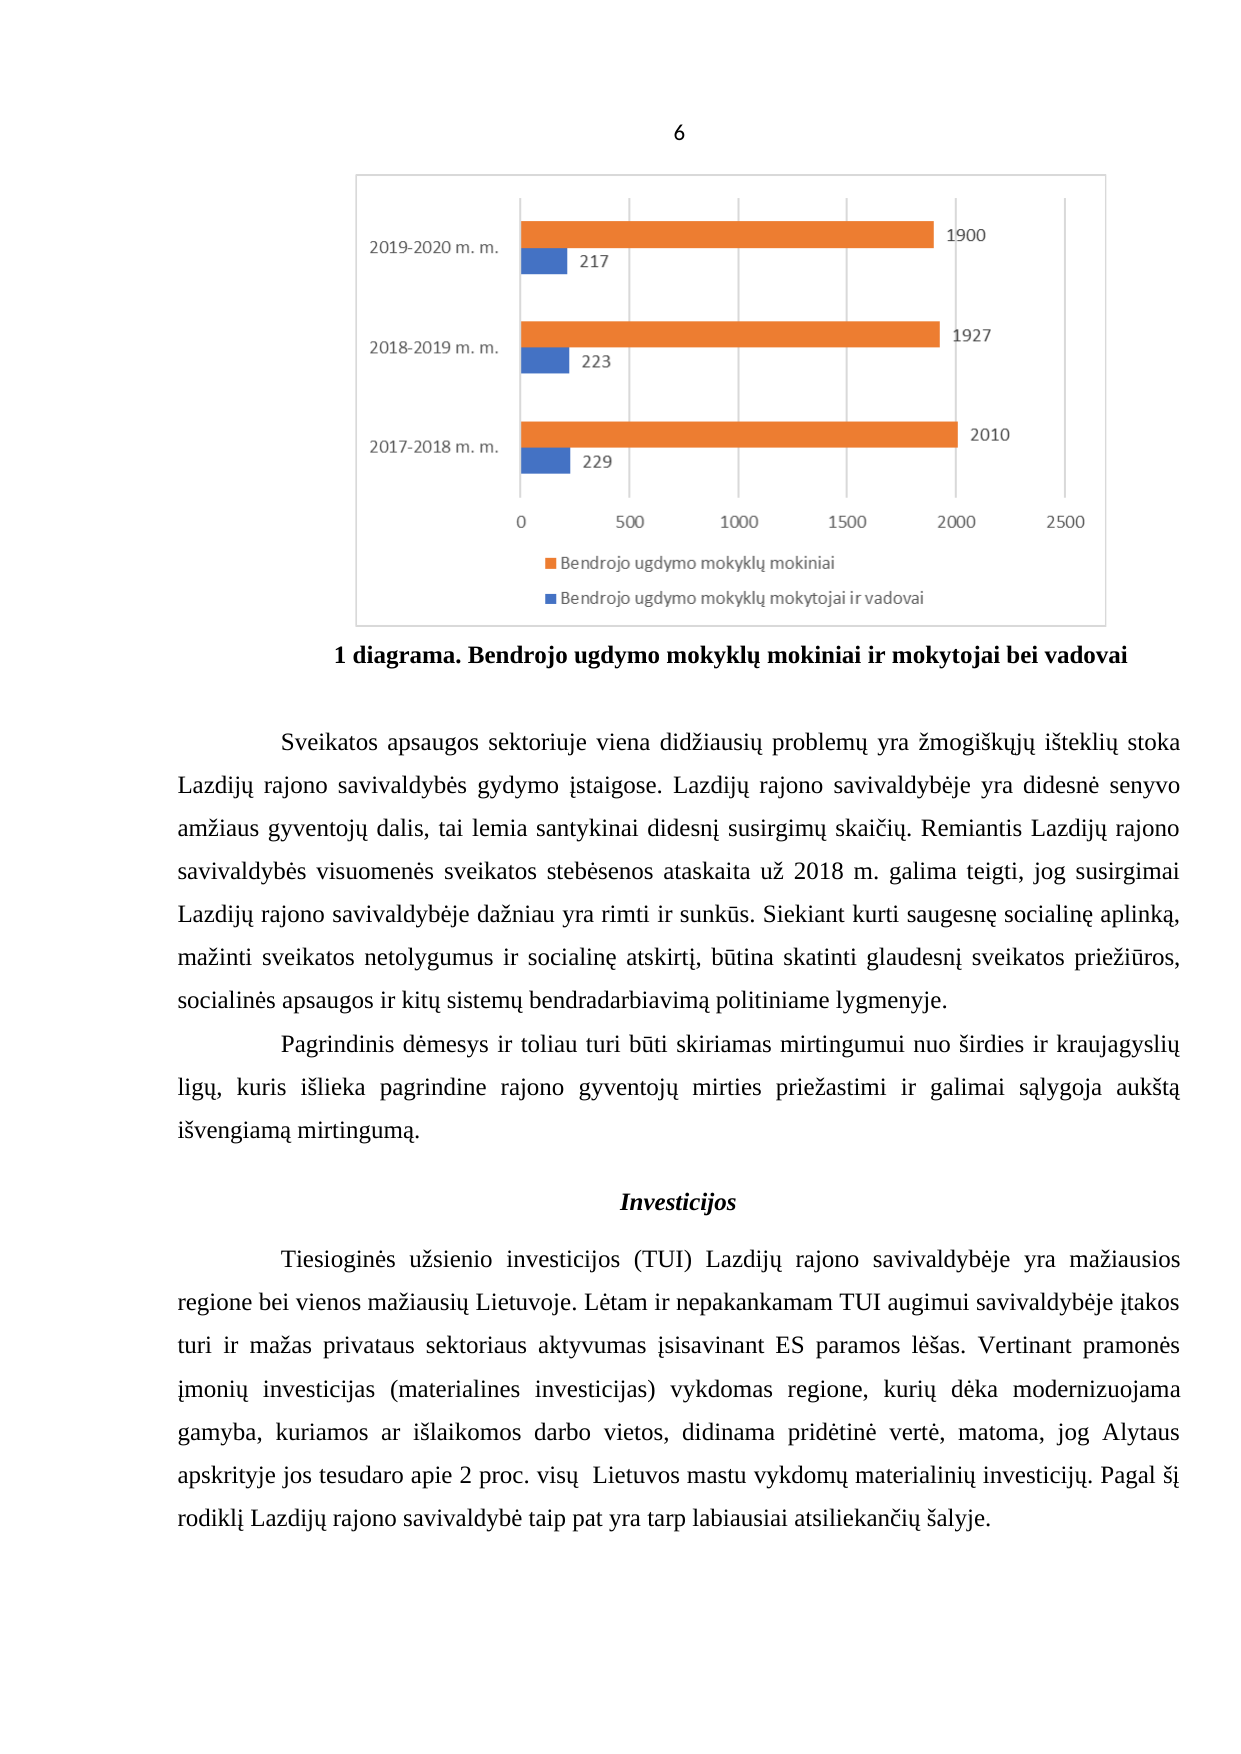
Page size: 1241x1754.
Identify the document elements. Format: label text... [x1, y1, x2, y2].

text Tiesioginės užsienio investicijos (TUI) Lazdijų rajono savivaldybėje yra mažiausios regione bei vienos mažiausių Lietuvoje. Lėtam ir nepakankamam TUI augimui savivaldybėje įtakos turi ir mažas privataus sektoriaus aktyvumas įsisavinant ES paramos lėšas. Vertinant pramonės įmonių investicijas (materialines investicijas) vykdomas regione, kurių dėka modernizuojama gamyba, kuriamos ar išlaikomos darbo vietos, didinama pridėtinė vertė, matoma, jog Alytaus apskrityje jos tesudaro apie 2 proc. visų Lietuvos mastu vykdomų materialinių investicijų. Pagal šį rodiklį Lazdijų rajono savivaldybė taip pat yra tarp labiausiai atsiliekančių šalyje. [177, 1244, 1181, 1532]
text 1 diagrama. Bendrojo ugdymo mokyklų mokiniai ir mokytojai bei vadovai [177, 641, 1181, 669]
text Pagrindinis dėmesys ir toliau turi būti skiriamas mirtingumui nuo širdies ir kraujagyslių ligų, kuris išlieka pagrindine rajono gyventojų mirties priežastimi ir galimai sąlygoja aukštą išvengiamą mirtingumą. [177, 1029, 1181, 1144]
text Investicijos [177, 1187, 1181, 1216]
text Sveikatos apsaugos sektoriuje viena didžiausių problemų yra žmogiškųjų išteklių stoka Lazdijų rajono savivaldybės gydymo įstaigose. Lazdijų rajono savivaldybėje yra didesnė senyvo amžiaus gyventojų dalis, tai lemia santykinai didesnį susirgimų skaičių. Remiantis Lazdijų rajono savivaldybės visuomenės sveikatos stebėsenos ataskaita už 2018 m. galima teigti, jog susirgimai Lazdijų rajono savivaldybėje dažniau yra rimti ir sunkūs. Siekiant kurti saugesnę socialinę aplinką, mažinti sveikatos netolygumus ir socialinę atskirtį, būtina skatinti glaudesnį sveikatos priežiūros, socialinės apsaugos ir kitų sistemų bendradarbiavimą politiniame lygmenyje. [177, 727, 1181, 1014]
